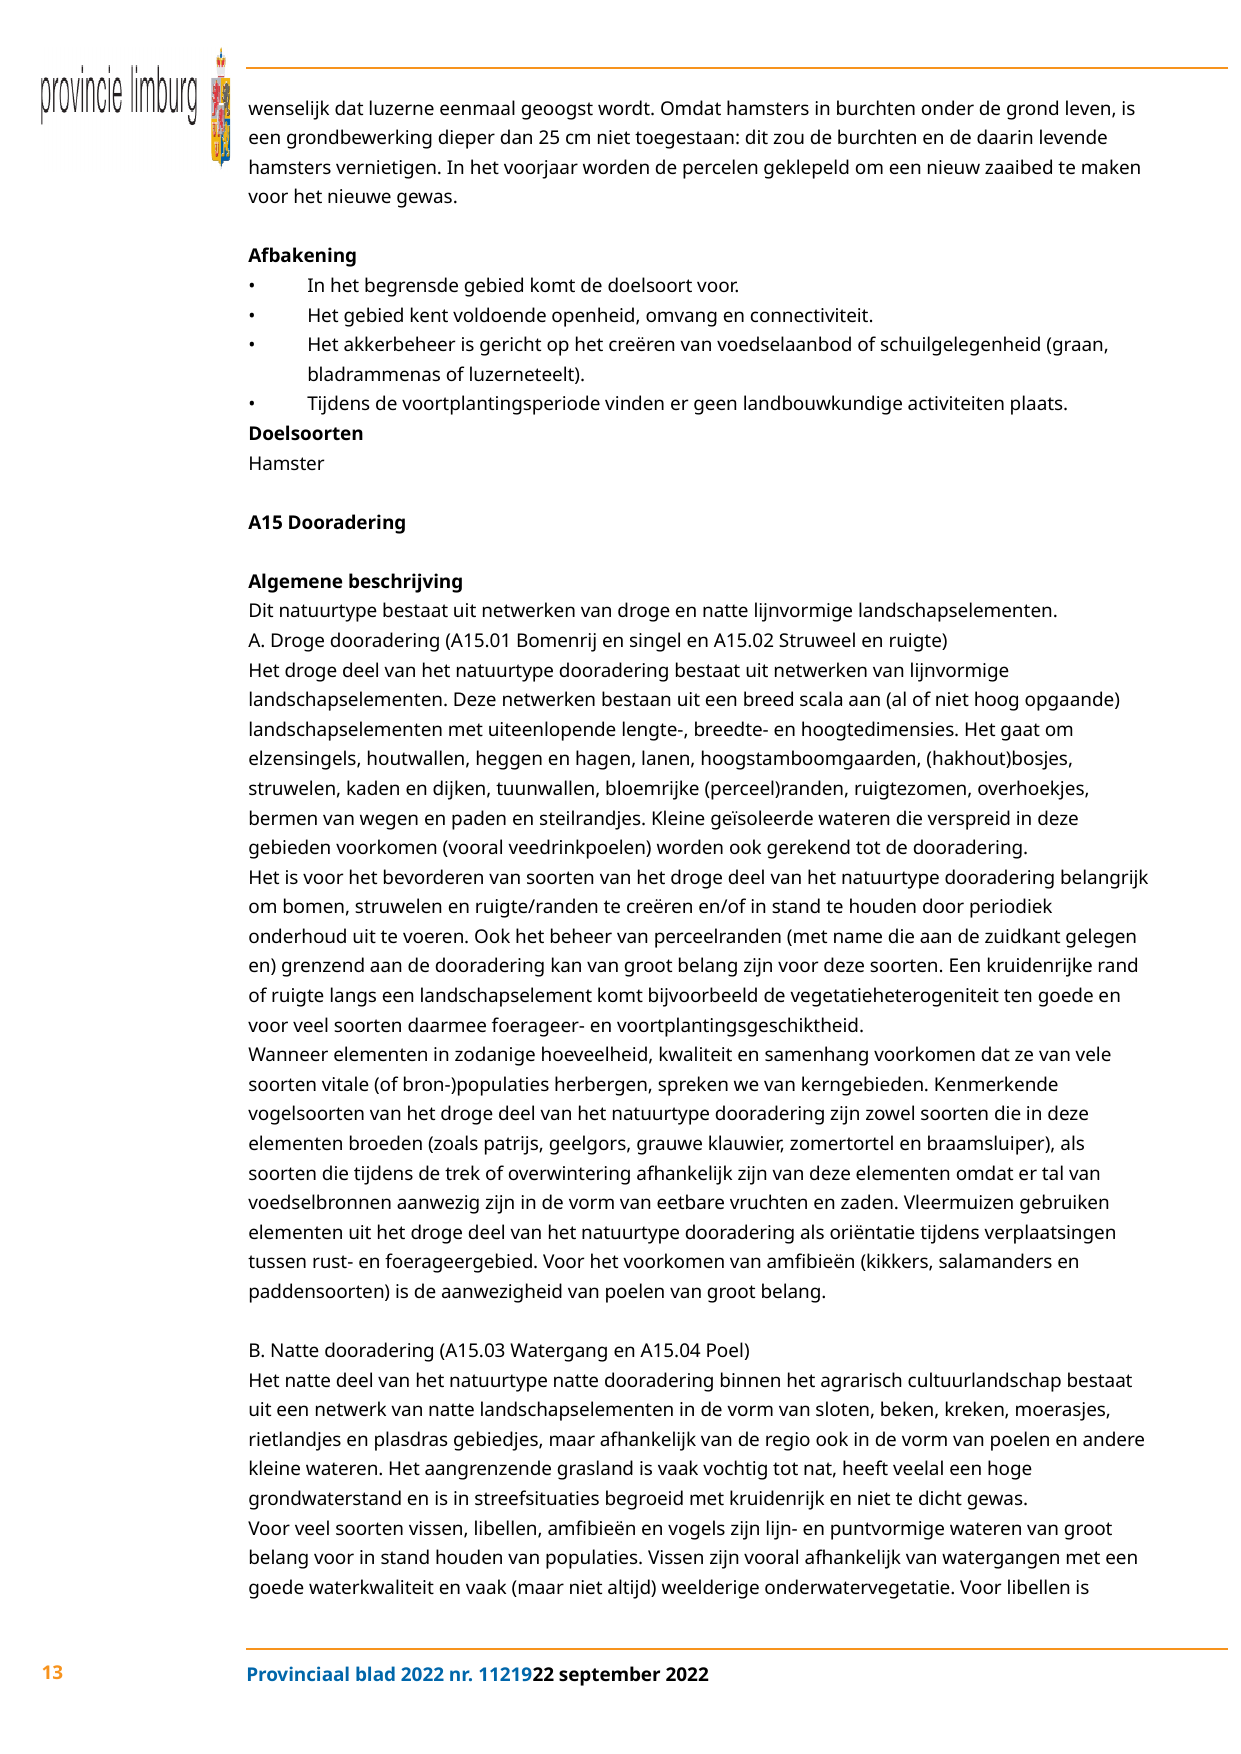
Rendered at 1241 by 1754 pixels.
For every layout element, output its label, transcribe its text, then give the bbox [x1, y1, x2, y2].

text Hamster [248, 450, 1152, 476]
text A. Droge dooradering (A15.01 Bomenrij en singel en A15.02 Struweel en ruigte) [248, 627, 1152, 653]
text Het is voor het bevorderen van soorten van het droge deel van het natuurtype dooradering belangrijk om bomen, struwelen en ruigte/randen te creëren en/of in stand te houden door periodiek onderhoud uit te voeren. Ook het beheer van perceelranden (met name die aan de zuidkant gelegen en) grenzend aan de dooradering kan van groot belang zijn voor deze soorten. Een kruidenrijke rand of ruigte langs een landschapselement komt bijvoorbeeld de vegetatieheterogeniteit ten goede en voor veel soorten daarmee foerageer- en voortplantingsgeschiktheid. [248, 864, 1152, 1038]
list Het akkerbeheer is gericht op het creëren van voedselaanbod of schuilgelegenheid (graan, bladrammenas of luzerneteelt). [248, 331, 1152, 387]
text Voor veel soorten vissen, libellen, amfibieën en vogels zijn lijn- en puntvormige wateren van groot belang voor in stand houden van populaties. Vissen zijn vooral afhankelijk van watergangen met een goede waterkwaliteit en vaak (maar niet altijd) weelderige onderwatervegetatie. Voor libellen is [248, 1515, 1152, 1600]
text Afbakening [248, 243, 1152, 268]
text Algemene beschrijving [248, 568, 1152, 594]
text B. Natte dooradering (A15.03 Watergang en A15.04 Poel) [248, 1337, 1152, 1363]
text Wanneer elementen in zodanige hoeveelheid, kwaliteit en samenhang voorkomen dat ze van vele soorten vitale (of bron-)populaties herbergen, spreken we van kerngebieden. Kenmerkende vogelsoorten van het droge deel van het natuurtype dooradering zijn zowel soorten die in deze elementen broeden (zoals patrijs, geelgors, grauwe klauwier, zomertortel en braamsluiper), als soorten die tijdens de trek of overwintering afhankelijk zijn van deze elementen omdat er tal van voedselbronnen aanwezig zijn in de vorm van eetbare vruchten en zaden. Vleermuizen gebruiken elementen uit het droge deel van het natuurtype dooradering als oriëntatie tijdens verplaatsingen tussen rust- en foerageergebied. Voor het voorkomen van amfibieën (kikkers, salamanders en paddensoorten) is de aanwezigheid van poelen van groot belang. [248, 1041, 1152, 1304]
text Doelsoorten [248, 420, 1152, 446]
picture [41, 47, 231, 172]
text Dit natuurtype bestaat uit netwerken van droge en natte lijnvormige landschapselementen. [248, 598, 1152, 623]
list Het gebied kent voldoende openheid, omvang en connectiviteit. [248, 302, 1152, 328]
list In het begrensde gebied komt de doelsoort voor. [248, 272, 1152, 298]
text A15 Dooradering [248, 509, 1152, 535]
text Het droge deel van het natuurtype dooradering bestaat uit netwerken van lijnvormige landschapselementen. Deze netwerken bestaan uit een breed scala aan (al of niet hoog opgaande) landschapselementen met uiteenlopende lengte-, breedte- en hoogtedimensies. Het gaat om elzensingels, houtwallen, heggen en hagen, lanen, hoogstamboomgaarden, (hakhout)bosjes, struwelen, kaden en dijken, tuunwallen, bloemrijke (perceel)randen, ruigtezomen, overhoekjes, bermen van wegen en paden en steilrandjes. Kleine geïsoleerde wateren die verspreid in deze gebieden voorkomen (vooral veedrinkpoelen) worden ook gerekend tot de dooradering. [248, 657, 1152, 860]
text Het natte deel van het natuurtype natte dooradering binnen het agrarisch cultuurlandschap bestaat uit een netwerk van natte landschapselementen in de vorm van sloten, beken, kreken, moerasjes, rietlandjes en plasdras gebiedjes, maar afhankelijk van de regio ook in de vorm van poelen en andere kleine wateren. Het aangrenzende grasland is vaak vochtig tot nat, heeft veelal een hoge grondwaterstand en is in streefsituaties begroeid met kruidenrijk en niet te dicht gewas. [248, 1367, 1152, 1511]
list Tijdens de voortplantingsperiode vinden er geen landbouwkundige activiteiten plaats. [248, 391, 1152, 416]
text wenselijk dat luzerne eenmaal geoogst wordt. Omdat hamsters in burchten onder de grond leven, is een grondbewerking dieper dan 25 cm niet toegestaan: dit zou de burchten en de daarin levende hamsters vernietigen. In het voorjaar worden de percelen geklepeld om een nieuw zaaibed te maken voor het nieuwe gewas. [248, 95, 1152, 209]
